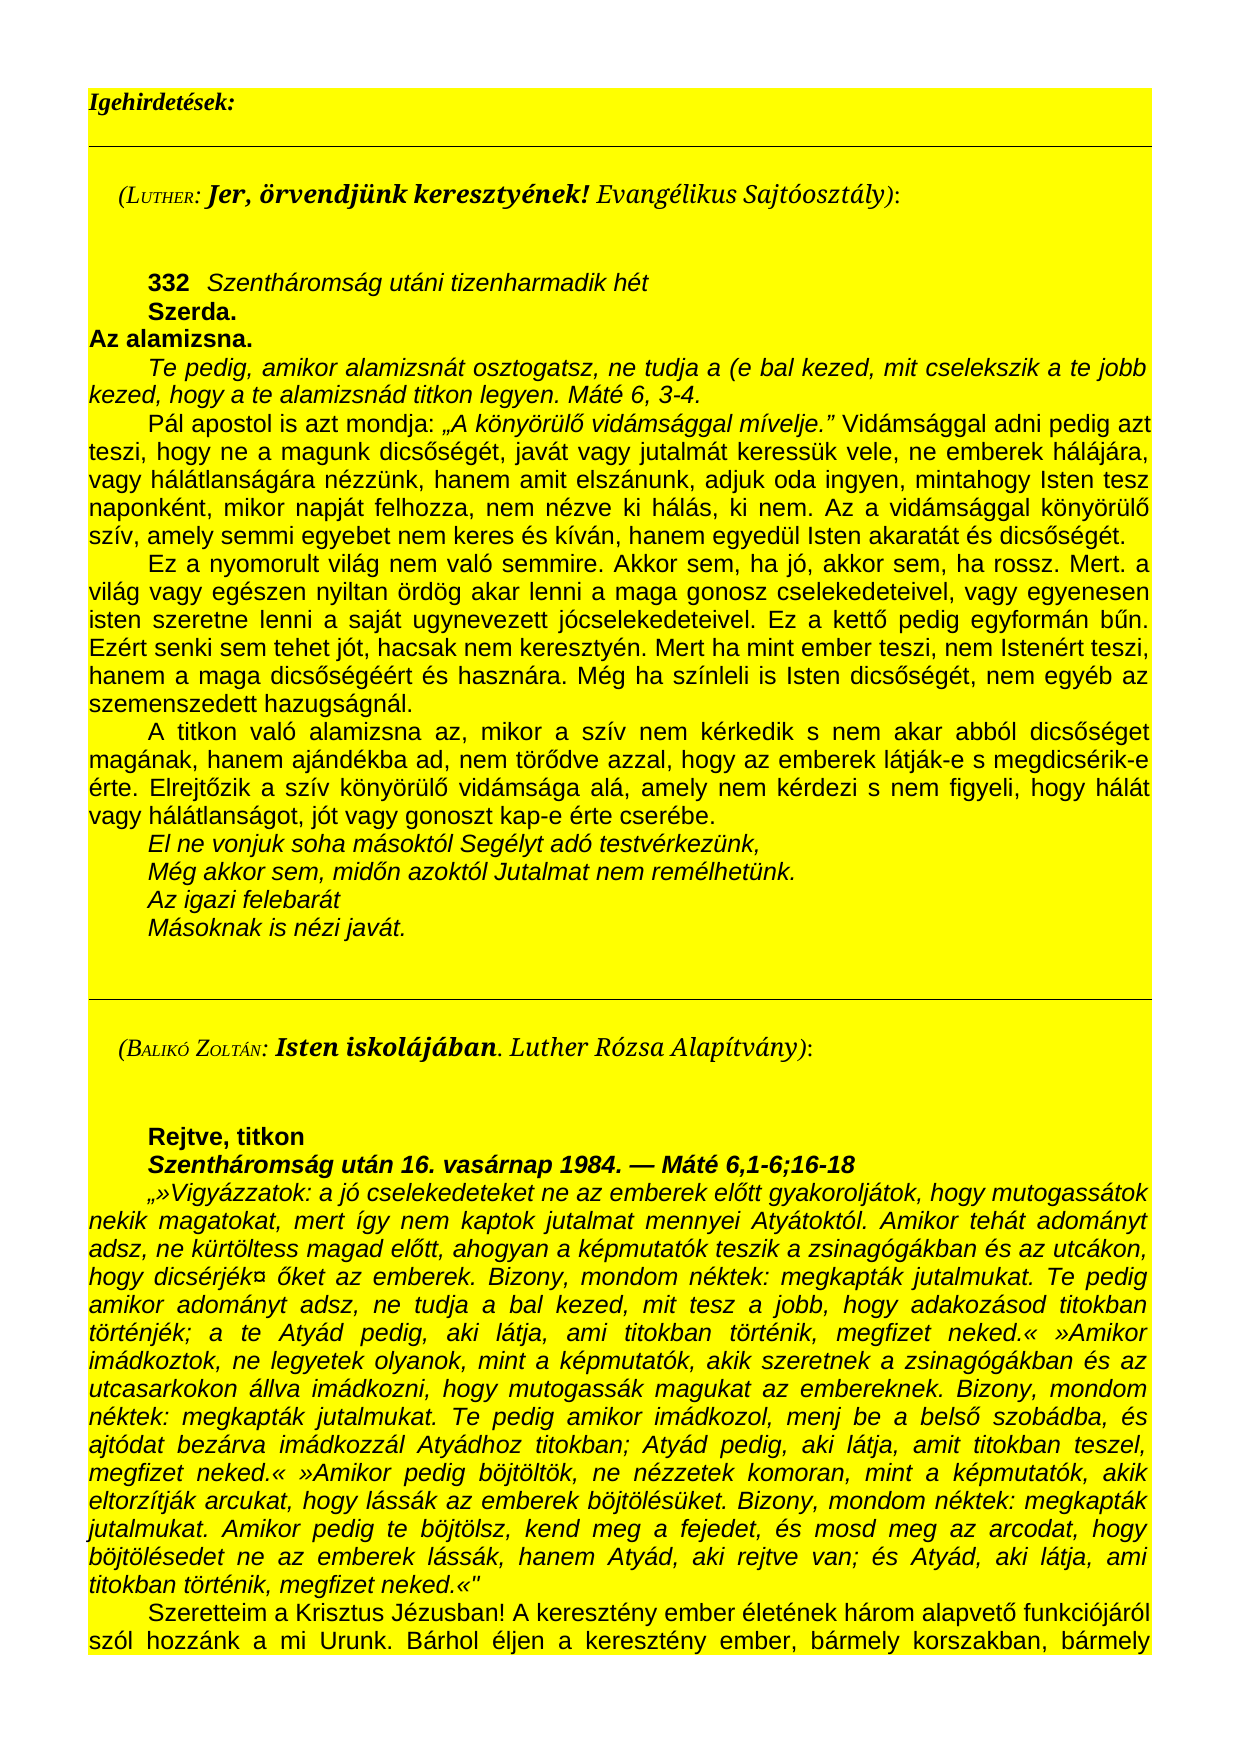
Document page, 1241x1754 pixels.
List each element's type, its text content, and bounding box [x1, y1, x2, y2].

text Rejtve, titkon [88, 1123, 1152, 1151]
text Az igazi felebarát [88, 886, 1152, 914]
text Másoknak is nézi javát. [88, 914, 1152, 942]
text Szerda. Az alamizsna. [88, 297, 1152, 353]
text (Luther: Jer, örvendjünk keresztyének! Evangélikus Sajtóosztály): [88, 147, 1152, 240]
text Igehirdetések: [88, 88, 1152, 116]
text Te pedig, amikor alamizsnát osztogatsz, ne tudja a (e bal kezed, mit cselekszik a te jobb kezed, hogy a te alamizsnád titkon legyen. Máté 6, 3-4. [88, 353, 1152, 409]
text 332 Szentháromság utáni tizenharmadik hét [88, 269, 1152, 297]
text Pál apostol is azt mondja: „A könyörülő vidámsággal mívelje.” Vidámsággal adni pedig azt teszi, hogy ne a magunk dicsőségét, javát vagy jutalmát keressük vele, ne emberek hálájára, vagy hálátlanságára nézzünk, hanem amit elszánunk, adjuk oda ingyen, mintahogy Isten tesz naponként, mikor napját felhozza, nem nézve ki hálás, ki nem. Az a vidámsággal könyörülő szív, amely semmi egyebet nem keres és kíván, hanem egyedül Isten akaratát és dicsőségét. [88, 409, 1152, 549]
text El ne vonjuk soha másoktól Segélyt adó testvérkezünk, [88, 829, 1152, 858]
text Még akkor sem, midőn azoktól Jutalmat nem remélhetünk. [88, 858, 1152, 886]
text Ez a nyomorult világ nem való semmire. Akkor sem, ha jó, akkor sem, ha rossz. Mert. a világ vagy egészen nyiltan ördög akar lenni a maga gonosz cselekedeteivel, vagy egyenesen isten szeretne lenni a saját ugynevezett jócselekedeteivel. Ez a kettő pedig egyformán bűn. Ezért senki sem tehet jót, hacsak nem keresztyén. Mert ha mint ember teszi, nem Istenért teszi, hanem a maga dicsőségéért és hasznára. Még ha színleli is Isten dicsőségét, nem egyéb az szemenszedett hazugságnál. [88, 549, 1152, 717]
text „»Vigyázzatok: a jó cselekedeteket ne az emberek előtt gyakoroljátok, hogy mutogassátok nekik magatokat, mert így nem kaptok jutalmat mennyei Atyátoktól. Amikor tehát adományt adsz, ne kürtöltess magad előtt, ahogyan a képmutatók teszik a zsinagógákban és az utcákon, hogy dicsérjék¤ őket az emberek. Bizony, mondom néktek: megkapták jutalmukat. Te pedig amikor adományt adsz, ne tudja a bal kezed, mit tesz a jobb, hogy adakozásod titokban történjék; a te Atyád pedig, aki látja, ami titokban történik, megfizet neked.« »Amikor imádkoztok, ne legyetek olyanok, mint a képmutatók, akik szeretnek a zsinagógákban és az utcasarkokon állva imádkozni, hogy mutogassák magukat az embereknek. Bizony, mondom néktek: megkapták jutalmukat. Te pedig amikor imádkozol, menj be a belső szobádba, és ajtódat bezárva imádkozzál Atyádhoz titokban; Atyád pedig, aki látja, amit titokban teszel, megfizet neked.« »Amikor pedig böjtöltök, ne nézzetek komoran, mint a képmutatók, akik eltorzítják arcukat, hogy lássák az emberek böjtölésüket. Bizony, mondom néktek: megkapták jutalmukat. Amikor pedig te böjtölsz, kend meg a fejedet, és mosd meg az arcodat, hogy böjtölésedet ne az emberek lássák, hanem Atyád, aki rejtve van; és Atyád, aki látja, ami titokban történik, megfizet neked.«" [88, 1179, 1152, 1599]
text A titkon való alamizsna az, mikor a szív nem kérkedik s nem akar abból dicsőséget magának, hanem ajándékba ad, nem törődve azzal, hogy az emberek látják-e s megdicsérik-e érte. Elrejtőzik a szív könyörülő vidámsága alá, amely nem kérdezi s nem figyeli, hogy hálát vagy hálátlanságot, jót vagy gonoszt kap-e érte cserébe. [88, 717, 1152, 829]
text (Balikó Zoltán: Isten iskolájában. Luther Rózsa Alapítvány): [88, 1000, 1152, 1093]
text Szeretteim a Krisztus Jézusban! A keresztény ember életének három alapvető funkciójáról szól hozzánk a mi Urunk. Bárhol éljen a keresztény ember, bármely korszakban, bármely [88, 1599, 1152, 1655]
text Szentháromság után 16. vasárnap 1984. — Máté 6,1-6;16-18 [88, 1151, 1152, 1179]
